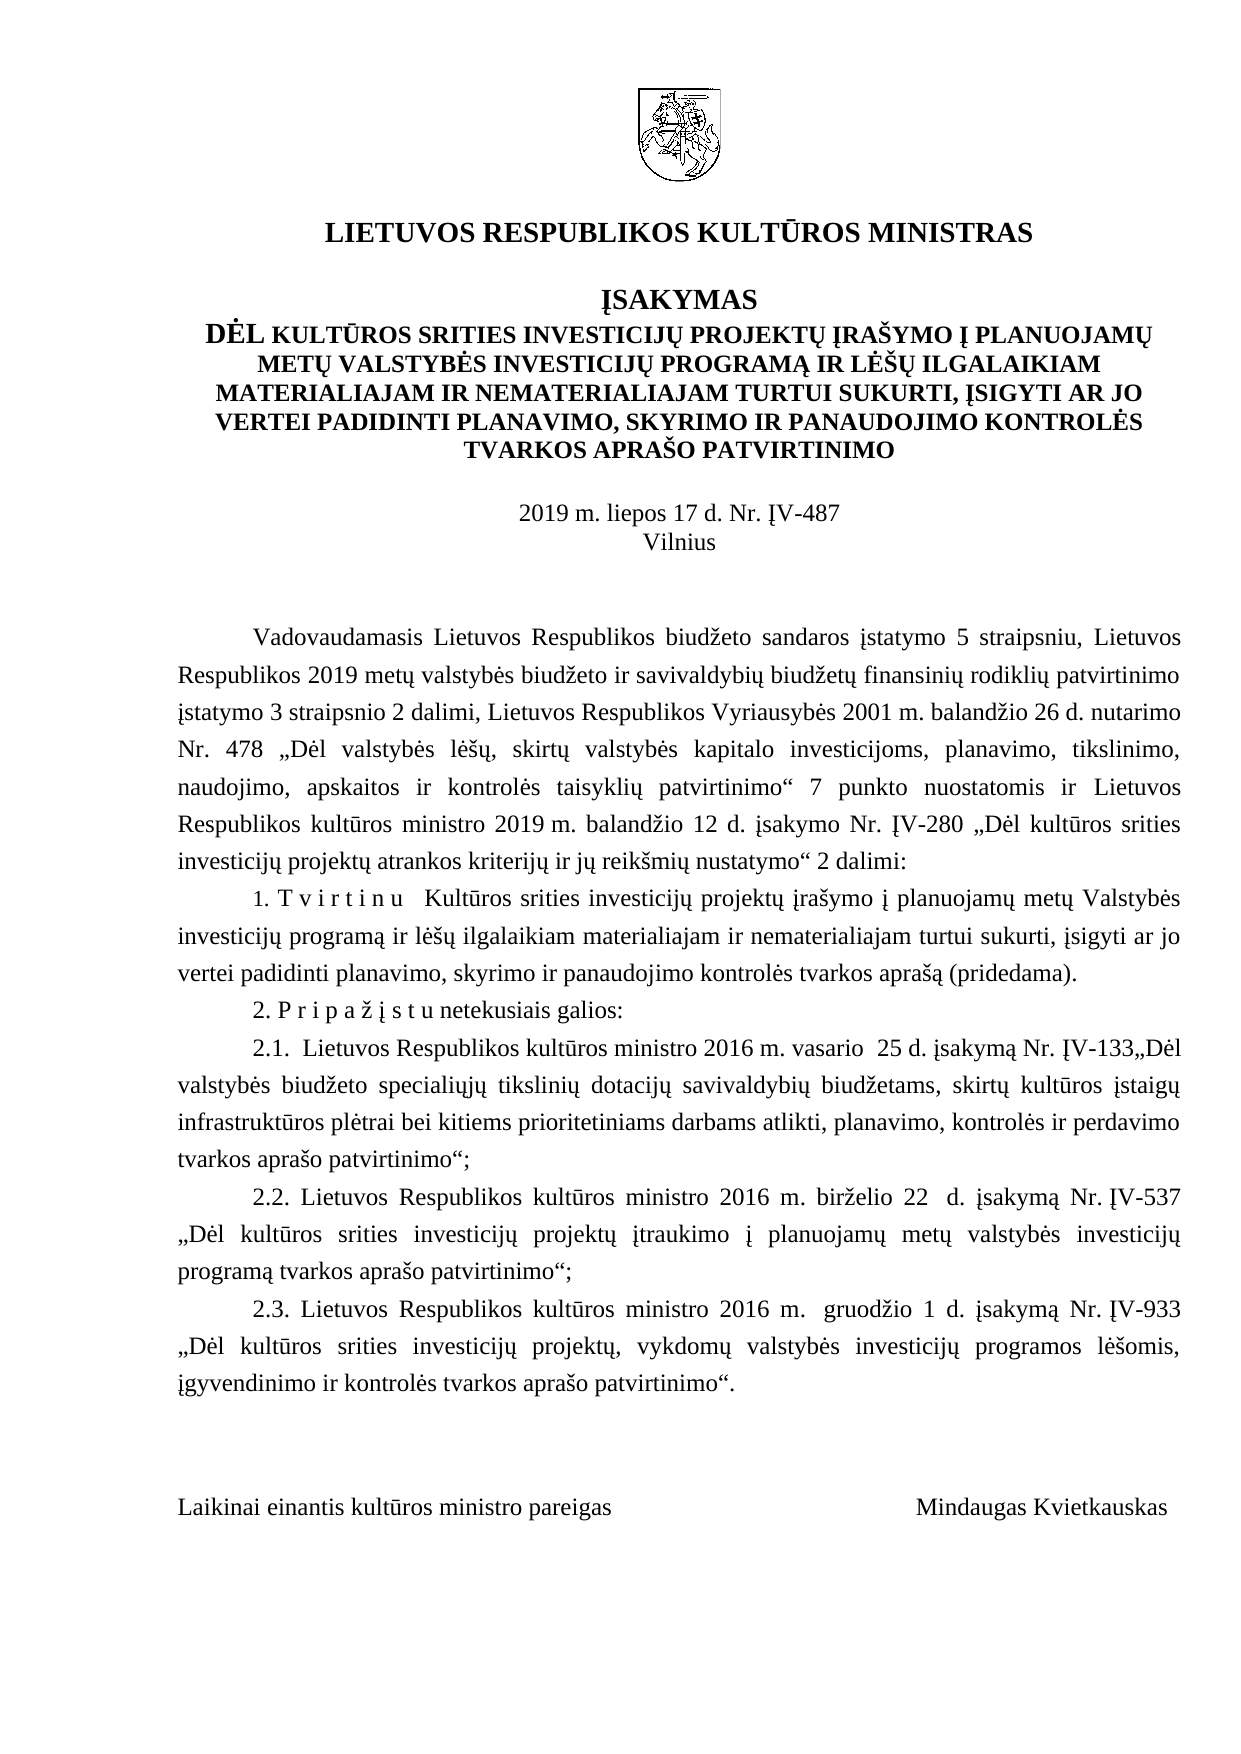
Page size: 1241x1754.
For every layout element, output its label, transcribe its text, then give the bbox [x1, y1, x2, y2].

text 2019 m. liepos 17 d. Nr. ĮV-487 [177, 498, 1181, 527]
text DĖL KULTŪROS SRITIES INVESTICIJŲ PROJEKTŲ ĮRAŠYMO Į PLANUOJAMŲ METŲ VALSTYBĖS INVESTICIJŲ PROGRAMĄ IR LĖŠŲ ILGALAIKIAM MATERIALIAJAM IR NEMATERIALIAJAM TURTUI SUKURTI, ĮSIGYTI AR JO VERTEI PADIDINTI PLANAVIMO, SKYRIMO IR PANAUDOJIMO KONTROLĖS [177, 316, 1181, 436]
text 2. P r i p a ž į s t u netekusiais galios: [177, 995, 1181, 1024]
text Vadovaudamasis Lietuvos Respublikos biudžeto sandaros įstatymo 5 straipsniu, Lietuvos Respublikos 2019 metų valstybės biudžeto ir savivaldybių biudžetų finansinių rodiklių patvirtinimo įstatymo 3 straipsnio 2 dalimi, Lietuvos Respublikos Vyriausybės 2001 m. balandžio 26 d. nutarimo Nr. 478 „Dėl valstybės lėšų, skirtų valstybės kapitalo investicijoms, planavimo, tikslinimo, naudojimo, apskaitos ir kontrolės taisyklių patvirtinimo“ 7 punkto nuostatomis ir Lietuvos Respublikos kultūros ministro 2019 m. balandžio 12 d. įsakymo Nr. ĮV-280 „Dėl kultūros srities investicijų projektų atrankos kriterijų ir jų reikšmių nustatymo“ 2 dalimi: [177, 622, 1181, 875]
text 1. Tvirtinu Kultūros srities investicijų projektų įrašymo į planuojamų metų Valstybės investicijų programą ir lėšų ilgalaikiam materialiajam ir nematerialiajam turtui sukurti, įsigyti ar jo vertei padidinti planavimo, skyrimo ir panaudojimo kontrolės tvarkos aprašą (pridedama). [177, 883, 1181, 987]
text Laikinai einantis kultūros ministro pareigas Mindaugas Kvietkauskas [177, 1492, 1181, 1521]
text LIETUVOS RESPUBLIKOS KULTŪROS MINISTRAS [177, 215, 1181, 249]
text TVARKOS APRAŠO PATVIRTINIMO [177, 436, 1181, 464]
text Vilnius [177, 527, 1181, 555]
text ĮSAKYMAS [177, 282, 1181, 316]
text 2.2. Lietuvos Respublikos kultūros ministro 2016 m. birželio 22 d. įsakymą Nr. ĮV-537 „Dėl kultūros srities investicijų projektų įtraukimo į planuojamų metų valstybės investicijų programą tvarkos aprašo patvirtinimo“; [177, 1182, 1181, 1285]
text 2.3. Lietuvos Respublikos kultūros ministro 2016 m. gruodžio 1 d. įsakymą Nr. ĮV-933 „Dėl kultūros srities investicijų projektų, vykdomų valstybės investicijų programos lėšomis, įgyvendinimo ir kontrolės tvarkos aprašo patvirtinimo“. [177, 1294, 1181, 1397]
text 2.1. Lietuvos Respublikos kultūros ministro 2016 m. vasario 25 d. įsakymą Nr. ĮV-133„Dėl valstybės biudžeto specialiųjų tikslinių dotacijų savivaldybių biudžetams, skirtų kultūros įstaigų infrastruktūros plėtrai bei kitiems prioritetiniams darbams atlikti, planavimo, kontrolės ir perdavimo tvarkos aprašo patvirtinimo“; [177, 1033, 1181, 1173]
